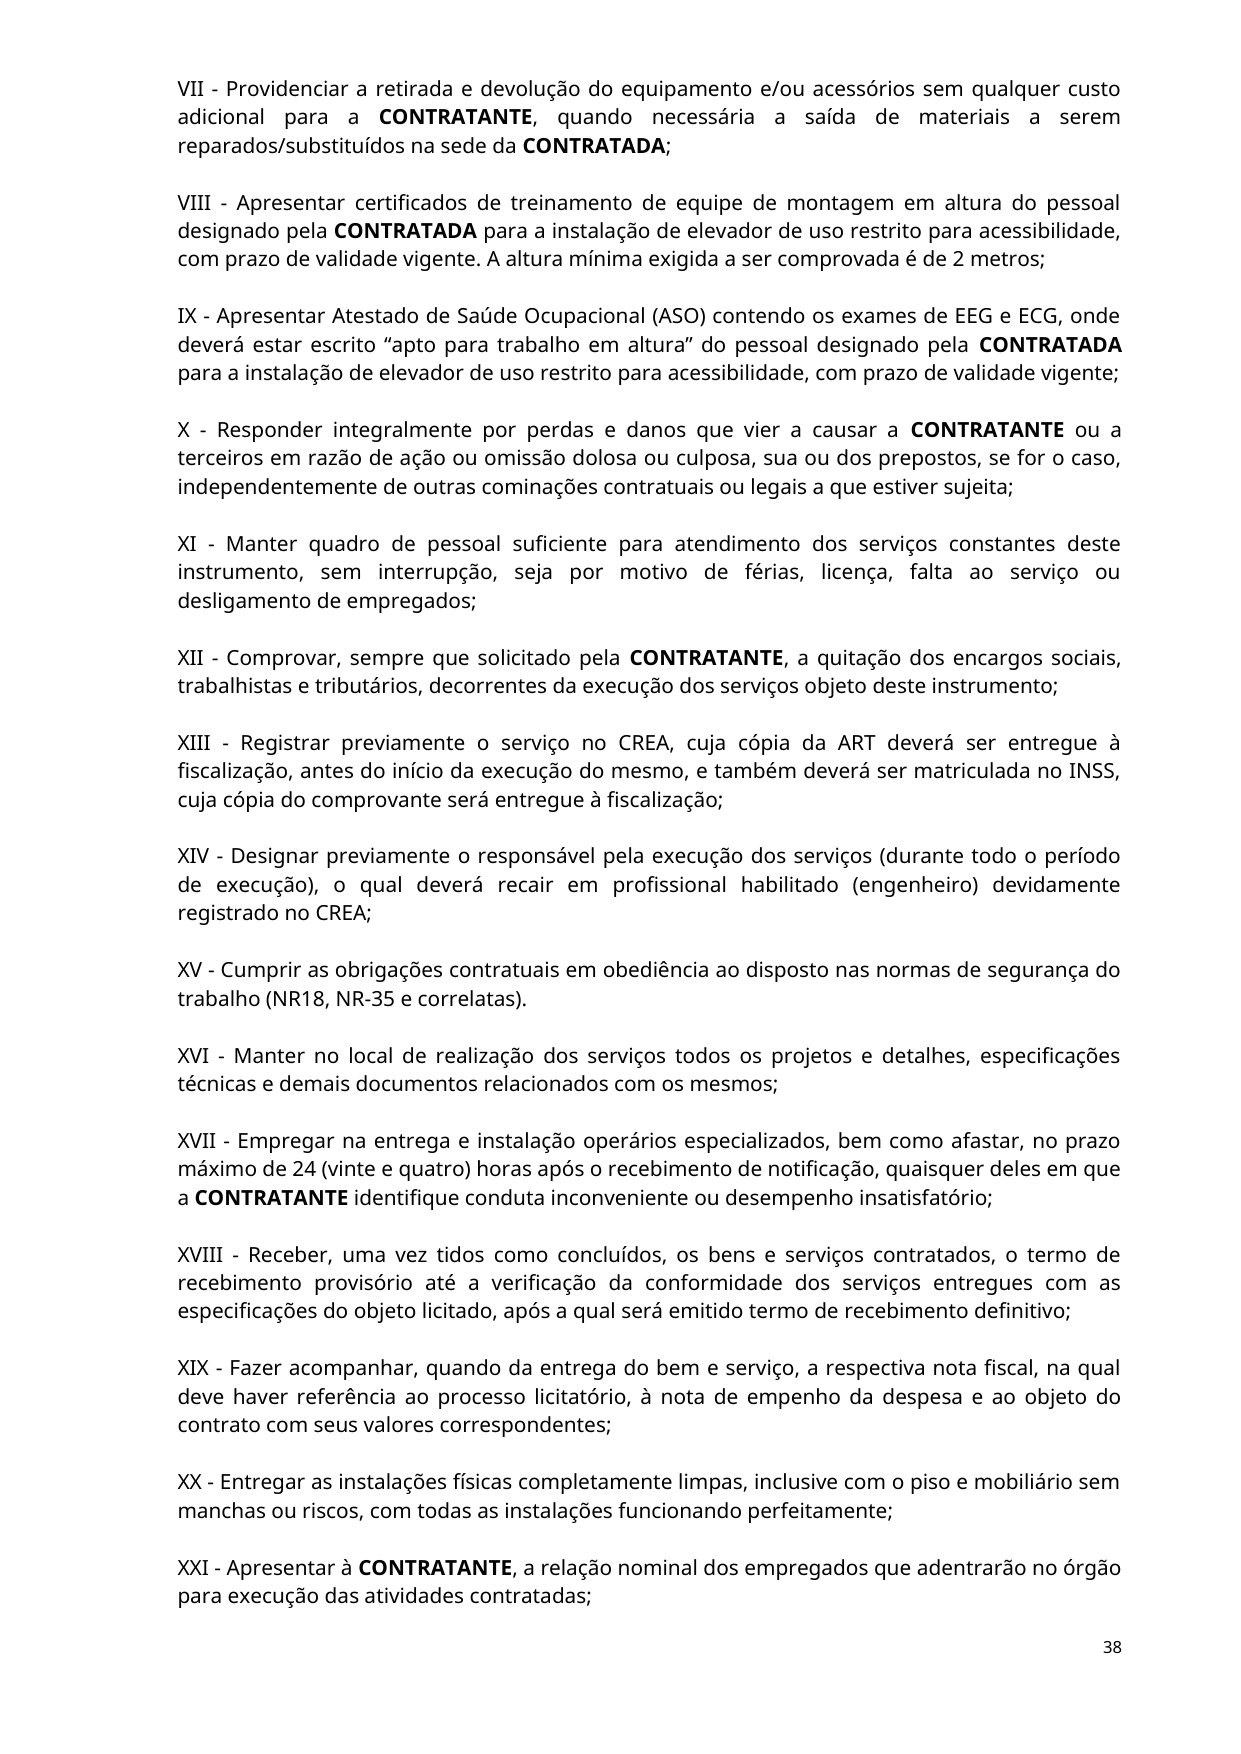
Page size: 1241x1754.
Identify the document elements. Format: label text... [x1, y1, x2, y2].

text XIX - Fazer acompanhar, quando da entrega do bem e serviço, a respectiva nota fiscal, na qual deve haver referência ao processo licitatório, à nota de empenho da despesa e ao objeto do contrato com seus valores correspondentes; [177, 1353, 1122, 1439]
text VIII - Apresentar certificados de treinamento de equipe de montagem em altura do pessoal designado pela CONTRATADA para a instalação de elevador de uso restrito para acessibilidade, com prazo de validade vigente. A altura mínima exigida a ser comprovada é de 2 metros; [177, 188, 1122, 273]
text XI - Manter quadro de pessoal suficiente para atendimento dos serviços constantes deste instrumento, sem interrupção, seja por motivo de férias, licença, falta ao serviço ou desligamento de empregados; [177, 529, 1122, 614]
text XVIII - Receber, uma vez tidos como concluídos, os bens e serviços contratados, o termo de recebimento provisório até a verificação da conformidade dos serviços entregues com as especificações do objeto licitado, após a qual será emitido termo de recebimento definitivo; [177, 1240, 1122, 1325]
text IX - Apresentar Atestado de Saúde Ocupacional (ASO) contendo os exames de EEG e ECG, onde deverá estar escrito “apto para trabalho em altura” do pessoal designado pela CONTRATADA para a instalação de elevador de uso restrito para acessibilidade, com prazo de validade vigente; [177, 301, 1122, 387]
text XXI - Apresentar à CONTRATANTE, a relação nominal dos empregados que adentrarão no órgão para execução das atividades contratadas; [177, 1553, 1122, 1609]
text XII - Comprovar, sempre que solicitado pela CONTRATANTE, a quitação dos encargos sociais, trabalhistas e tributários, decorrentes da execução dos serviços objeto deste instrumento; [177, 643, 1122, 699]
text XV - Cumprir as obrigações contratuais em obediência ao disposto nas normas de segurança do trabalho (NR18, NR-35 e correlatas). [177, 955, 1122, 1012]
text XIV - Designar previamente o responsável pela execução dos serviços (durante todo o período de execução), o qual deverá recair em profissional habilitado (engenheiro) devidamente registrado no CREA; [177, 842, 1122, 927]
text XVII - Empregar na entrega e instalação operários especializados, bem como afastar, no prazo máximo de 24 (vinte e quatro) horas após o recebimento de notificação, quaisquer deles em que a CONTRATANTE identifique conduta inconveniente ou desempenho insatisfatório; [177, 1126, 1122, 1211]
text X - Responder integralmente por perdas e danos que vier a causar a CONTRATANTE ou a terceiros em razão de ação ou omissão dolosa ou culposa, sua ou dos prepostos, se for o caso, independentemente de outras cominações contratuais ou legais a que estiver sujeita; [177, 415, 1122, 500]
text VII - Providenciar a retirada e devolução do equipamento e/ou acessórios sem qualquer custo adicional para a CONTRATANTE, quando necessária a saída de materiais a serem reparados/substituídos na sede da CONTRATADA; [177, 74, 1122, 159]
text XVI - Manter no local de realização dos serviços todos os projetos e detalhes, especificações técnicas e demais documentos relacionados com os mesmos; [177, 1041, 1122, 1098]
text XIII - Registrar previamente o serviço no CREA, cuja cópia da ART deverá ser entregue à fiscalização, antes do início da execução do mesmo, e também deverá ser matriculada no INSS, cuja cópia do comprovante será entregue à fiscalização; [177, 728, 1122, 813]
text XX - Entregar as instalações físicas completamente limpas, inclusive com o piso e mobiliário sem manchas ou riscos, com todas as instalações funcionando perfeitamente; [177, 1467, 1122, 1524]
